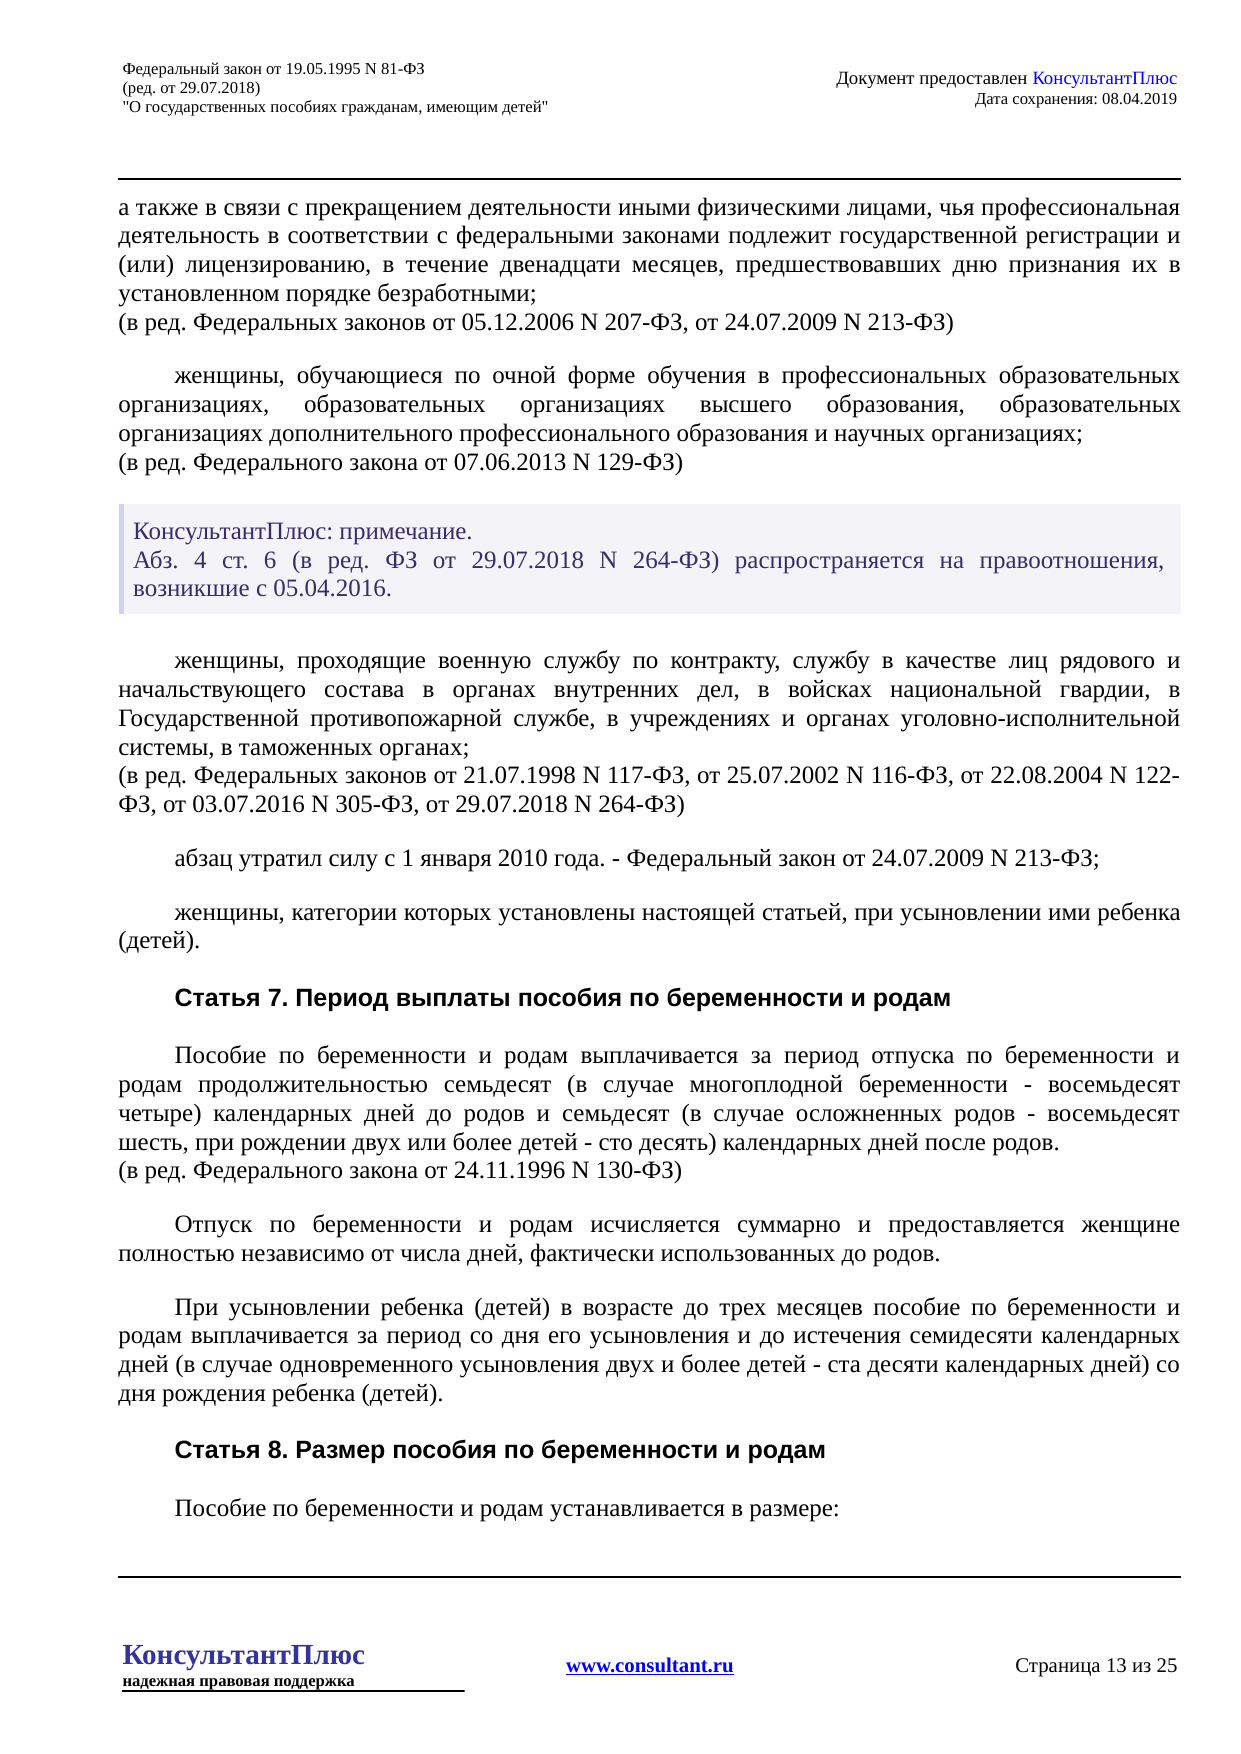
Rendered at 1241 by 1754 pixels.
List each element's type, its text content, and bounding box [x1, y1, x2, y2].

text Пособие по беременности и родам устанавливается в размере: [118, 1493, 1181, 1522]
text женщины, обучающиеся по очной форме обучения в профессиональных образовательных организациях, образовательных организациях высшего образования, образовательных организациях дополнительного профессионального образования и научных организациях; [118, 361, 1181, 447]
text Пособие по беременности и родам выплачивается за период отпуска по беременности и родам продолжительностью семьдесят (в случае многоплодной беременности - восемьдесят четыре) календарных дней до родов и семьдесят (в случае осложненных родов - восемьдесят шесть, при рождении двух или более детей - сто десять) календарных дней после родов. [118, 1040, 1181, 1155]
title Статья 7. Период выплаты пособия по беременности и родам [118, 983, 1181, 1012]
title Статья 8. Размер пособия по беременности и родам [118, 1435, 1181, 1464]
text а также в связи с прекращением деятельности иными физическими лицами, чья профессиональная деятельность в соответствии с федеральными законами подлежит государственной регистрации и (или) лицензированию, в течение двенадцати месяцев, предшествовавших дню признания их в установленном порядке безработными; [118, 192, 1181, 307]
text (в ред. Федерального закона от 07.06.2013 N 129-ФЗ) [118, 447, 1181, 476]
text (в ред. Федерального закона от 24.11.1996 N 130-ФЗ) [118, 1155, 1181, 1184]
text женщины, категории которых установлены настоящей статьей, при усыновлении ими ребенка (детей). [118, 897, 1181, 954]
text Отпуск по беременности и родам исчисляется суммарно и предоставляется женщине полностью независимо от числа дней, фактически использованных до родов. [118, 1209, 1181, 1267]
text (в ред. Федеральных законов от 21.07.1998 N 117-ФЗ, от 25.07.2002 N 116-ФЗ, от 22.08.2004 N 122-ФЗ, от 03.07.2016 N 305-ФЗ, от 29.07.2018 N 264-ФЗ) [118, 760, 1181, 818]
table_header КонсультантПлюс: примечание. Абз. 4 ст. 6 (в ред. ФЗ от 29.07.2018 N 264-ФЗ) распространяется на правоотношения, возникшие с 05.04.2016. [124, 504, 1176, 614]
text При усыновлении ребенка (детей) в возрасте до трех месяцев пособие по беременности и родам выплачивается за период со дня его усыновления и до истечения семидесяти календарных дней (в случае одновременного усыновления двух и более детей - ста десяти календарных дней) со дня рождения ребенка (детей). [118, 1292, 1181, 1407]
text женщины, проходящие военную службу по контракту, службу в качестве лиц рядового и начальствующего состава в органах внутренних дел, в войсках национальной гвардии, в Государственной противопожарной службе, в учреждениях и органах уголовно-исполнительной системы, в таможенных органах; [118, 645, 1181, 760]
text абзац утратил силу с 1 января 2010 года. - Федеральный закон от 24.07.2009 N 213-ФЗ; [118, 843, 1181, 872]
text (в ред. Федеральных законов от 05.12.2006 N 207-ФЗ, от 24.07.2009 N 213-ФЗ) [118, 307, 1181, 336]
